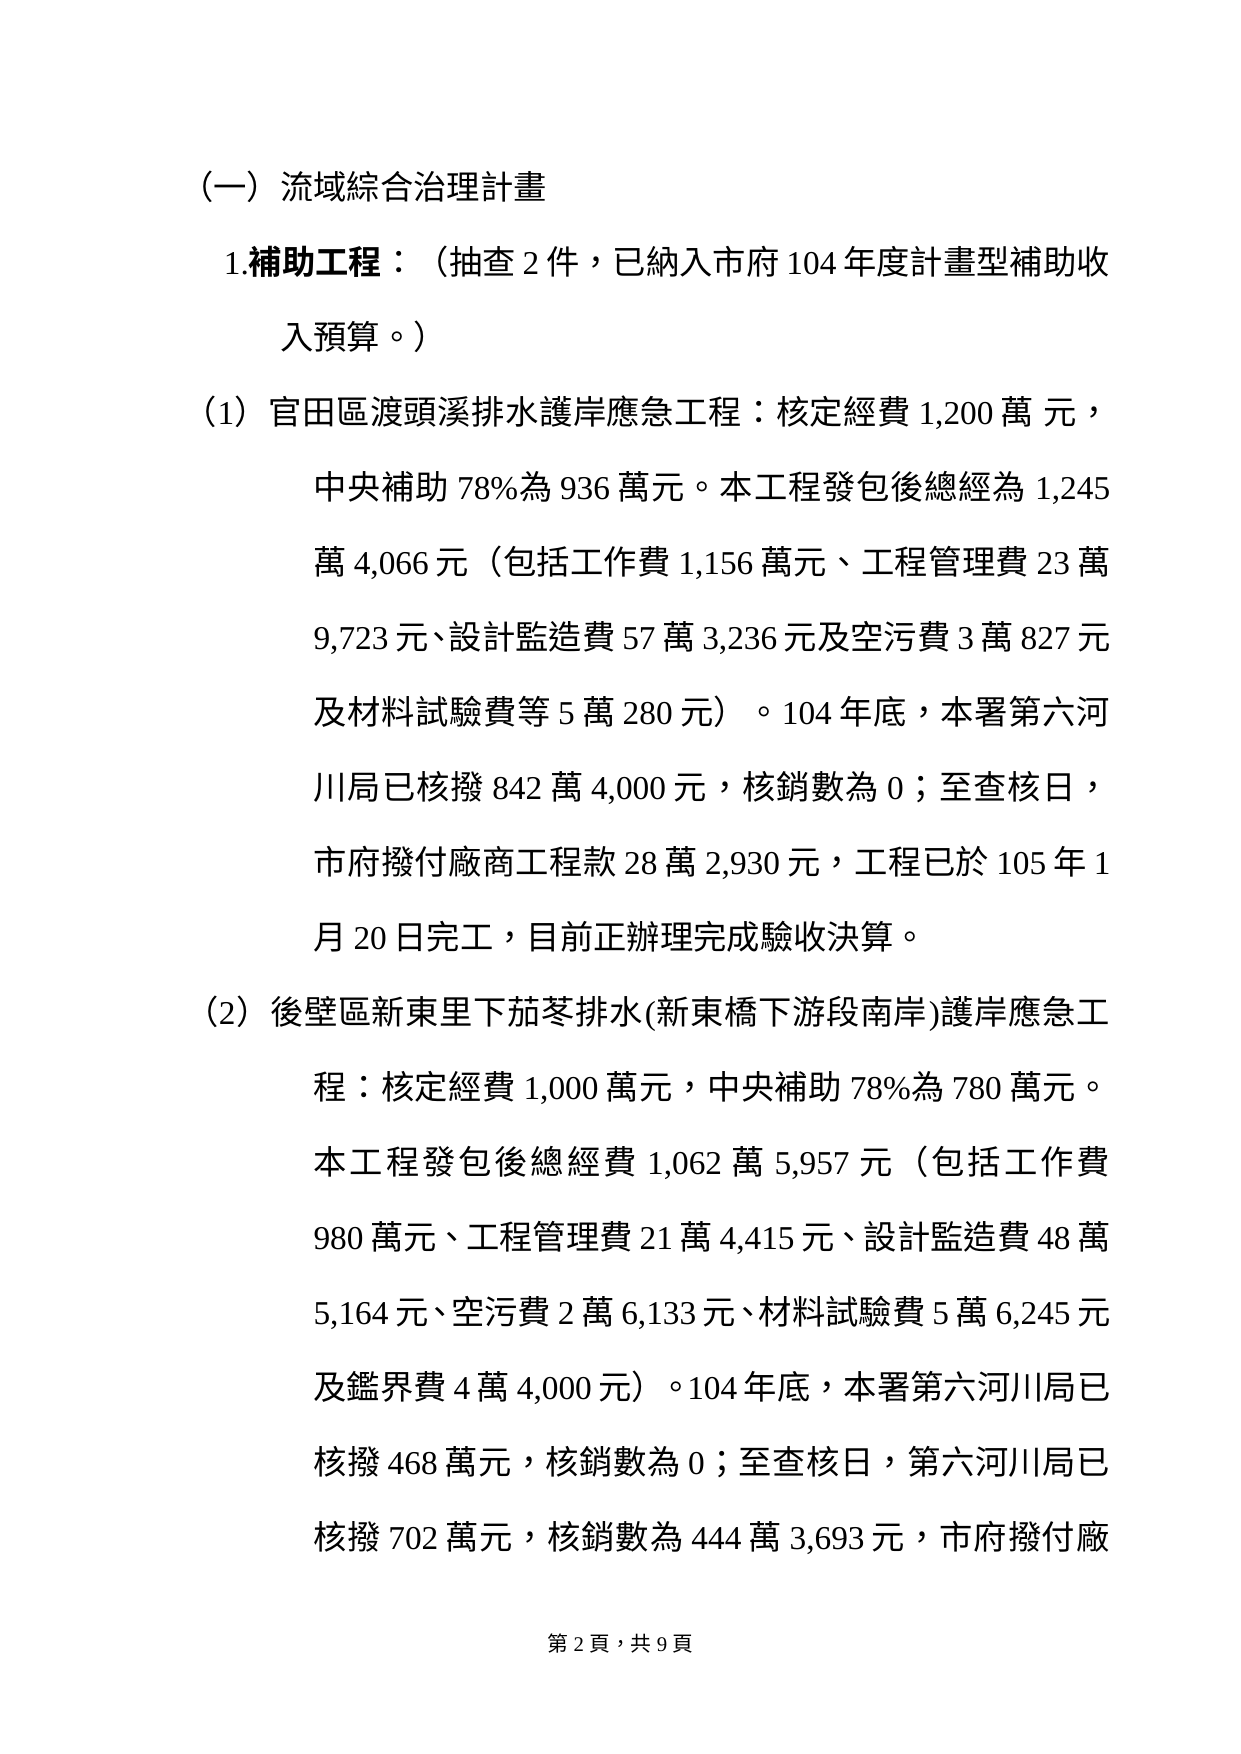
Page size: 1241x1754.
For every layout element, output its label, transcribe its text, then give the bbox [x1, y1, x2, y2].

text 1.補助工程：（抽查2件，已納入市府104年度計畫型補助收入預算。） [224, 222, 1110, 372]
text （一）流域綜合治理計畫 [130, 147, 1110, 222]
text （1）官田區渡頭溪排水護岸應急工程：核定經費1,200萬 元，中央補助78%為936萬元。本工程發包後總經為1,245萬4,066元（包括工作費1,156萬元、工程管理費23萬9,723元、設計監造費57萬3,236元及空污費3萬827元及材料試驗費等5萬280元）。104年底，本署第六河川局已核撥842萬4,000元，核銷數為0；至查核日，市府撥付廠商工程款28萬2,930元，工程已於105年1月20日完工，目前正辦理完成驗收決算。 [130, 372, 1110, 972]
text （2）後壁區新東里下茄苳排水(新東橋下游段南岸)護岸應急工程：核定經費1,000萬元，中央補助78%為780萬元。本工程發包後總經費1,062萬5,957元（包括工作費980萬元、工程管理費21萬4,415元、設計監造費48萬5,164元、空污費2萬6,133元、材料試驗費5萬6,245元及鑑界費4萬4,000元）。104年底，本署第六河川局已核撥468萬元，核銷數為0；至查核日，第六河川局已核撥702萬元，核銷數為444萬3,693元，市府撥付廠 [130, 972, 1110, 1572]
